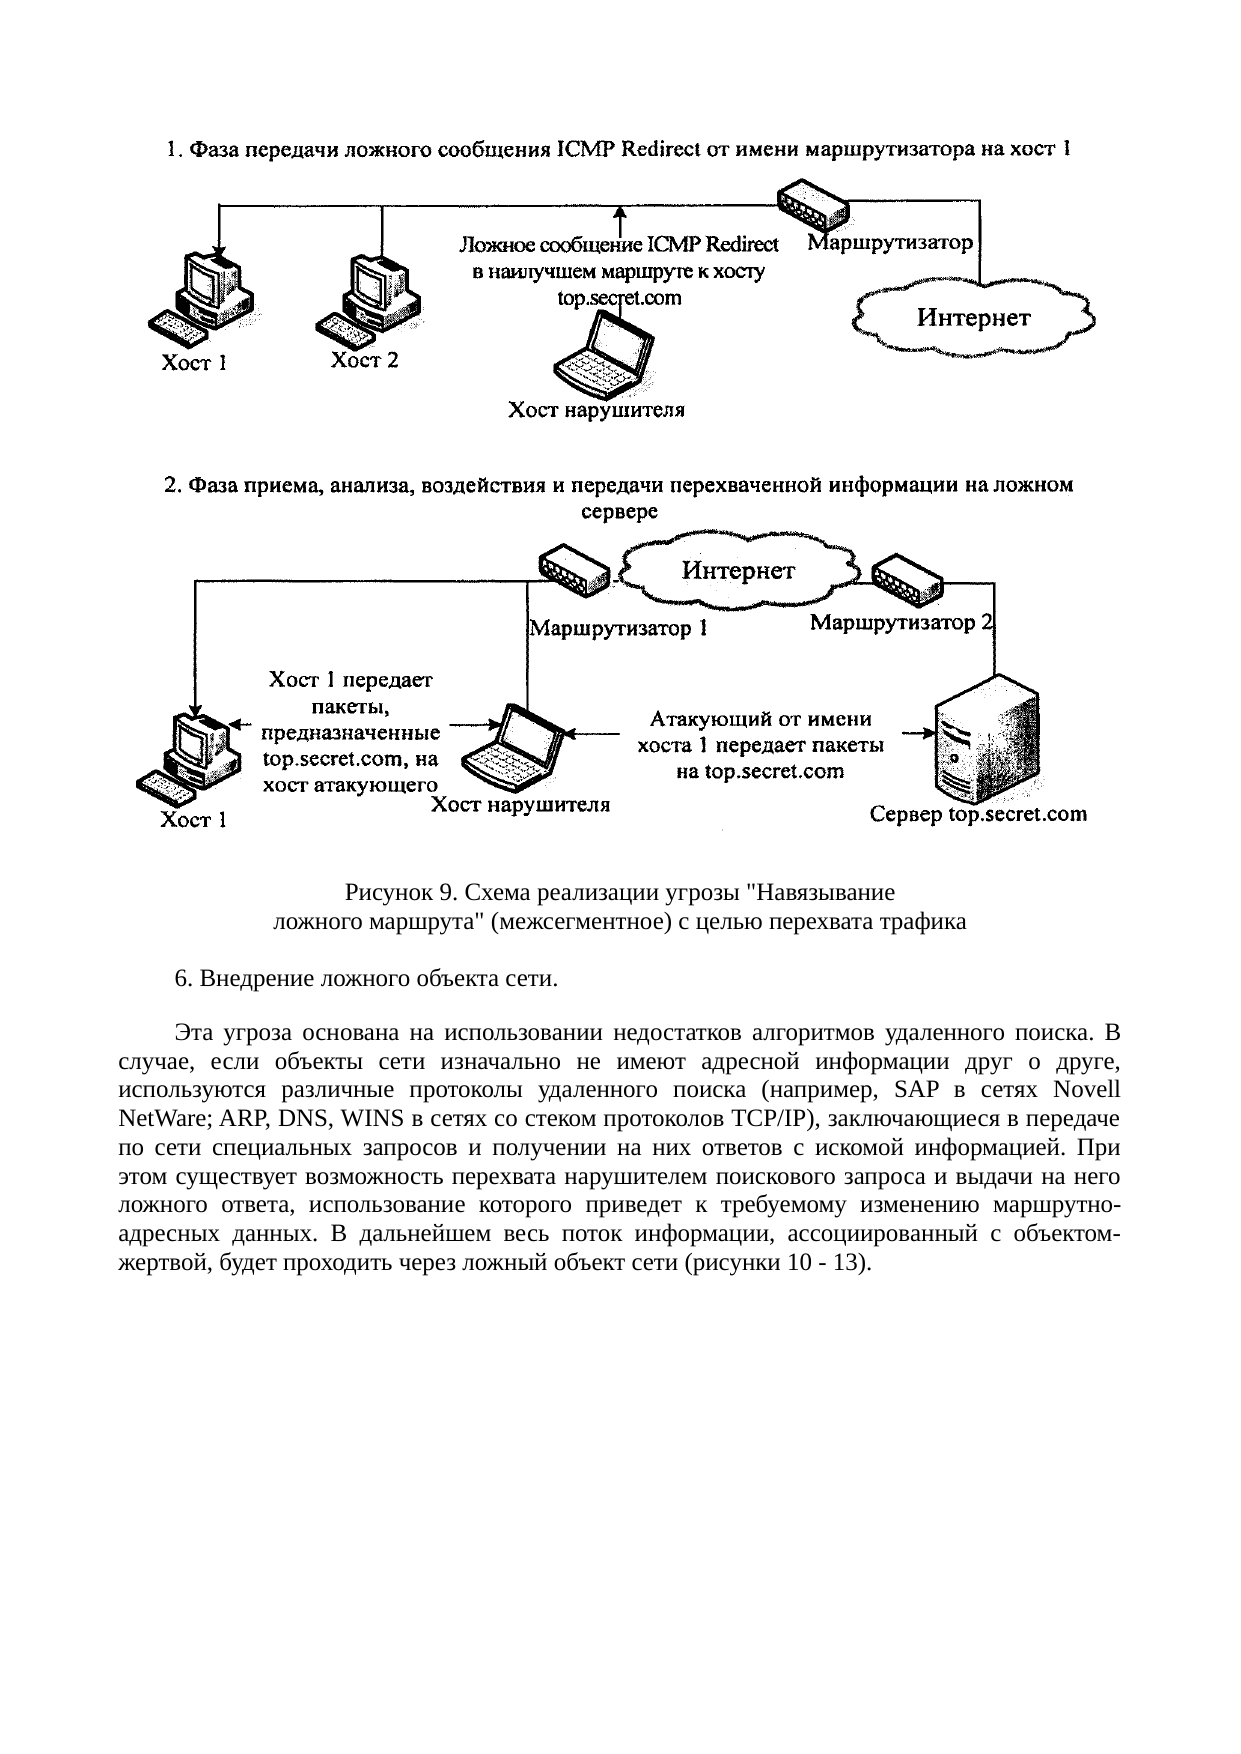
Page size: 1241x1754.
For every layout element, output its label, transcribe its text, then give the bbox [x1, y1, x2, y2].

text ложного маршрута" (межсегментное) с целью перехвата трафика [118, 906, 1122, 934]
picture [123, 118, 1117, 849]
text Эта угроза основана на использовании недостатков алгоритмов удаленного поиска. В случае, если объекты сети изначально не имеют адресной информации друг о друге, используются различные протоколы удаленного поиска (например, SAP в сетях Novell NetWare; ARP, DNS, WINS в сетях со стеком протоколов TCP/IP), заключающиеся в передаче по сети специальных запросов и получении на них ответов с искомой информацией. При этом существует возможность перехвата нарушителем поискового запроса и выдачи на него ложного ответа, использование которого приведет к требуемому изменению маршрутно-адресных данных. В дальнейшем весь поток информации, ассоциированный с объектом-жертвой, будет проходить через ложный объект сети (рисунки 10 - 13). [118, 1017, 1122, 1276]
text 6. Внедрение ложного объекта сети. [118, 963, 1122, 992]
text Рисунок 9. Схема реализации угрозы "Навязывание [118, 877, 1122, 906]
